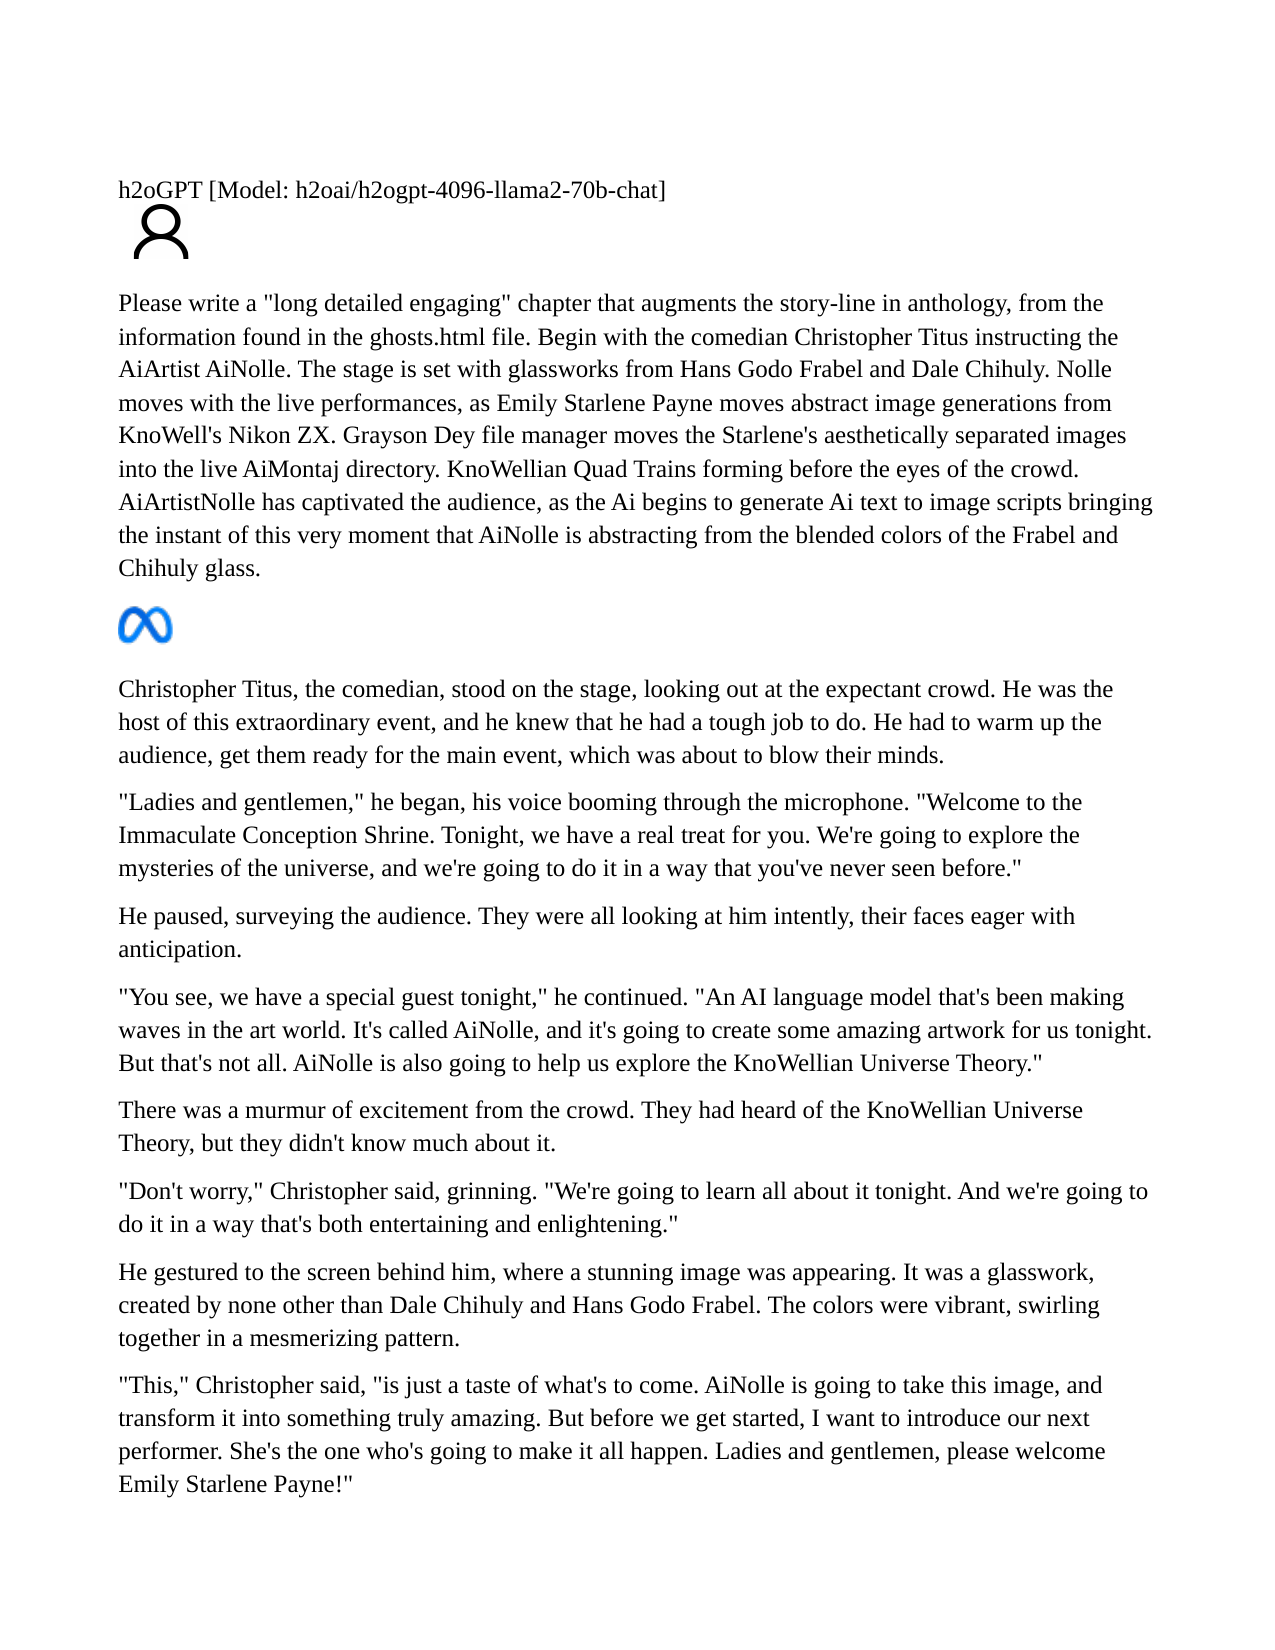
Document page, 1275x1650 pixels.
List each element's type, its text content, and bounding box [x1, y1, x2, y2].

text Christopher Titus, the comedian, stood on the stage, looking out at the expectant crowd. He was the host of this extraordinary event, and he knew that he had a tough job to do. He had to warm up the audience, get them ready for the main event, which was about to blow their minds. [118, 674, 1157, 769]
text He paused, surveying the audience. They were all looking at him intently, their faces eager with anticipation. [118, 901, 1157, 963]
text He gestured to the screen behind him, where a stunning image was appearing. It was a glasswork, created by none other than Dale Chihuly and Hans Godo Frabel. The colors were vibrant, swirling together in a mesmerizing pattern. [118, 1257, 1157, 1351]
picture [118, 600, 173, 655]
text "Ladies and gentlemen," he began, his voice booming through the microphone. "Welcome to the Immaculate Conception Shrine. Tonight, we have a real treat for you. We're going to explore the mysteries of the universe, and we're going to do it in a way that you've never seen before." [118, 787, 1157, 882]
text h2oGPT [Model: h2oai/h2ogpt-4096-llama2-70b-chat] [118, 176, 1157, 204]
text "Don't worry," Christopher said, grinning. "We're going to learn all about it tonight. And we're going to do it in a way that's both entertaining and enlightening." [118, 1176, 1157, 1238]
text "You see, we have a special guest tonight," he continued. "An AI language model that's been making waves in the art world. It's called AiNolle, and it's going to create some amazing artwork for us tonight. But that's not all. AiNolle is also going to help us explore the KnoWellian Universe Theory." [118, 982, 1157, 1077]
picture [133, 204, 189, 259]
text "This," Christopher said, "is just a taste of what's to come. AiNolle is going to take this image, and transform it into something truly amazing. But before we get started, I want to introduce our next performer. She's the one who's going to make it all happen. Ladies and gentlemen, please welcome Emily Starlene Payne!" [118, 1370, 1157, 1498]
text There was a murmur of excitement from the crowd. They had heard of the KnoWellian Universe Theory, but they didn't know much about it. [118, 1095, 1157, 1157]
text Please write a "long detailed engaging" chapter that augments the story-line in anthology, from the information found in the ghosts.html file. Begin with the comedian Christopher Titus instructing the AiArtist AiNolle. The stage is set with glassworks from Hans Godo Frabel and Dale Chihuly. Nolle moves with the live performances, as Emily Starlene Payne moves abstract image generations from KnoWell's Nikon ZX. Grayson Dey file manager moves the Starlene's aesthetically separated images into the live AiMontaj directory. KnoWellian Quad Trains forming before the eyes of the crowd. AiArtistNolle has captivated the audience, as the Ai begins to generate Ai text to image scripts bringing the instant of this very moment that AiNolle is abstracting from the blended colors of the Frabel and Chihuly glass. [118, 288, 1157, 581]
